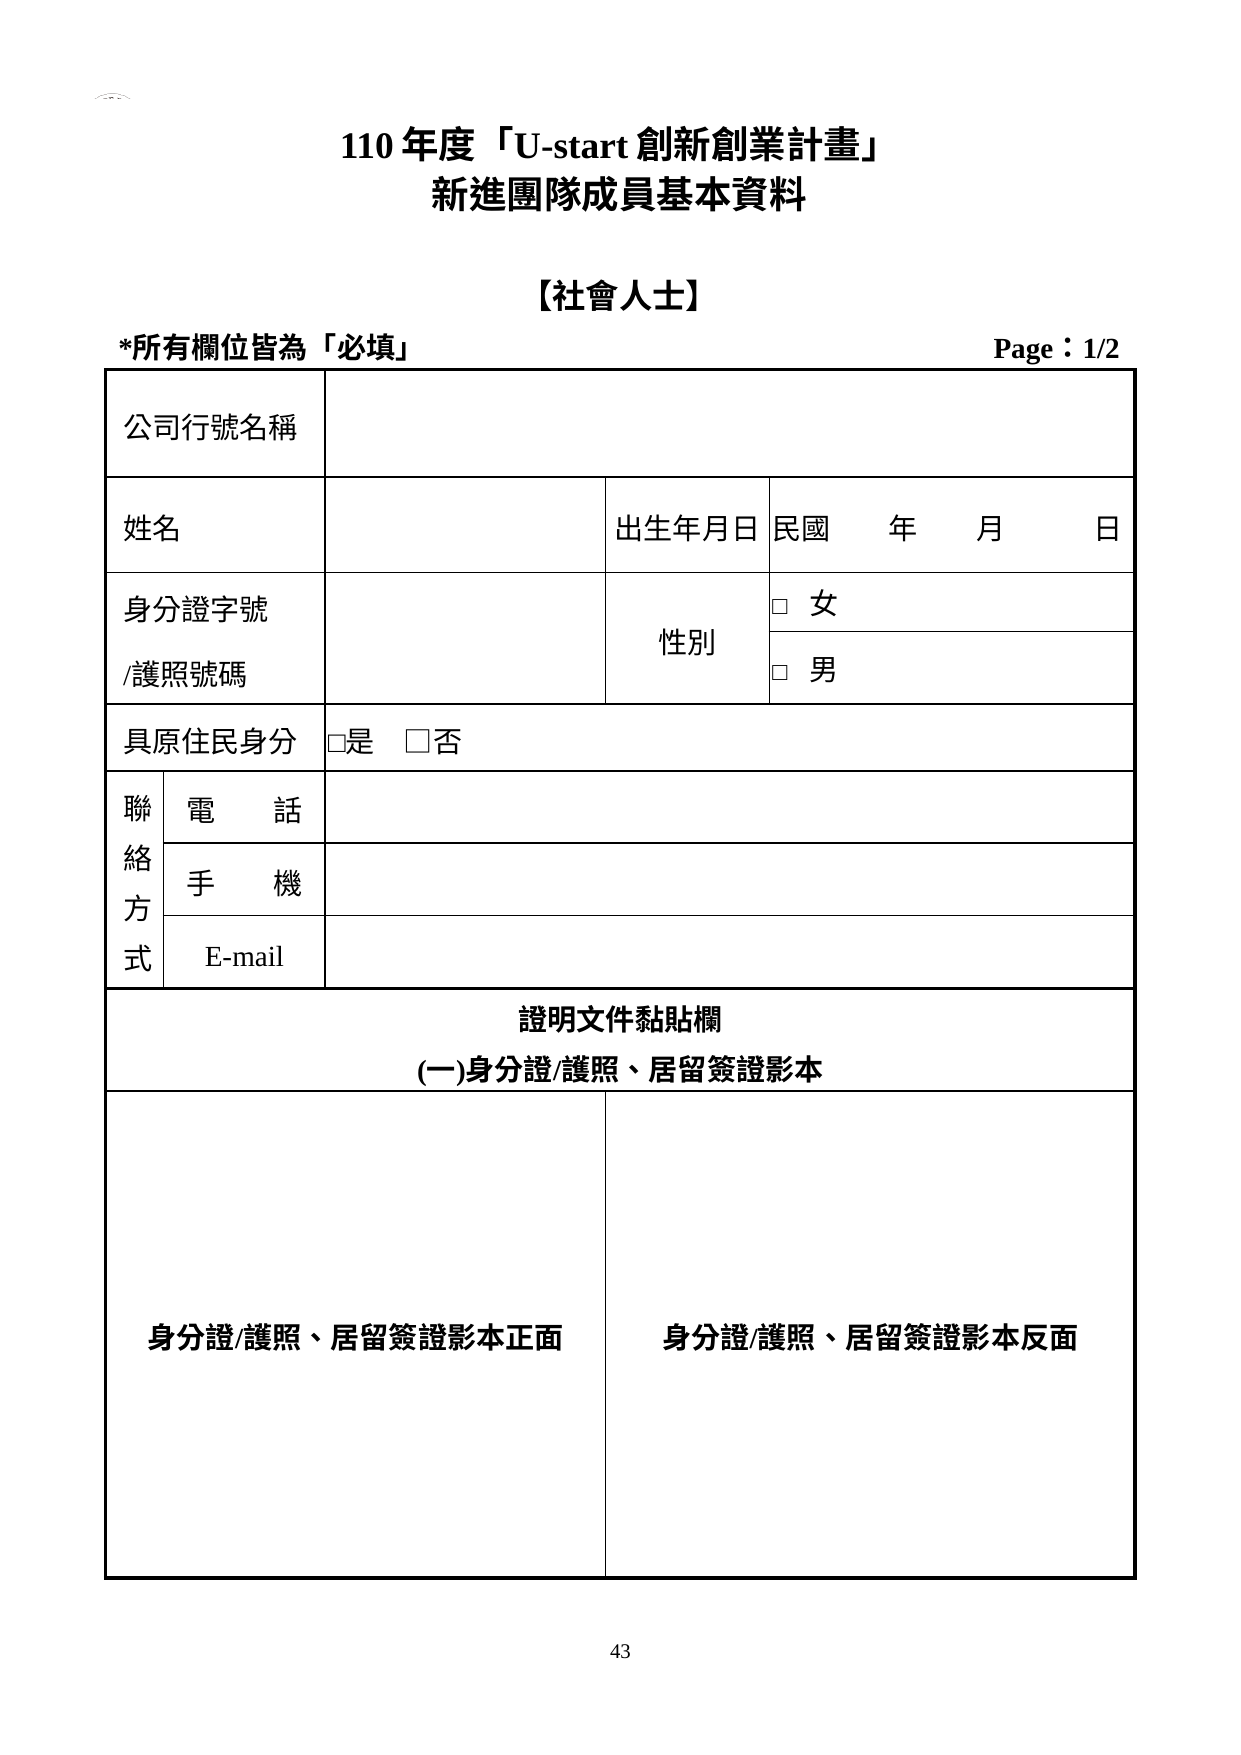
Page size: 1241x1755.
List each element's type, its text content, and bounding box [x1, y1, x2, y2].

table_cell 性別 [606, 573, 769, 703]
table_cell □是 □否 [326, 705, 1133, 770]
table_cell E-mail [164, 916, 324, 987]
table_cell 女 [770, 573, 1133, 631]
table_header [326, 371, 1133, 476]
text 新進團隊成員基本資料 [118, 168, 1119, 218]
table_cell [326, 478, 605, 572]
table_cell [326, 573, 605, 703]
table_cell 具原住民身分 [107, 705, 324, 770]
table_cell 證明文件黏貼欄 (一)身分證/護照、居留簽證影本 [107, 990, 1133, 1090]
table_cell [326, 772, 1133, 842]
table_cell 電 話 [164, 772, 324, 842]
table_header 公司行號名稱 [107, 371, 324, 476]
table_cell 身分證/護照、居留簽證影本正面 [107, 1092, 605, 1576]
text *所有欄位皆為「必填」 Page：1/2 [118, 318, 1119, 368]
table_cell 男 [770, 632, 1133, 703]
table_cell 出生年月日 [606, 478, 769, 572]
text 【社會人士】 [118, 268, 1119, 318]
table_cell [326, 916, 1133, 987]
table_cell [326, 844, 1133, 914]
table_cell 聯絡方式 [107, 772, 163, 987]
table_cell 身分證字號 /護照號碼 [107, 573, 324, 703]
text 110年度「U-start創新創業計畫」 [118, 118, 1119, 168]
table_cell 手 機 [164, 844, 324, 914]
table_cell 姓名 [107, 478, 324, 572]
table_cell 身分證/護照、居留簽證影本反面 [606, 1092, 1133, 1576]
table_cell 民國 年 月 日 [770, 478, 1133, 572]
